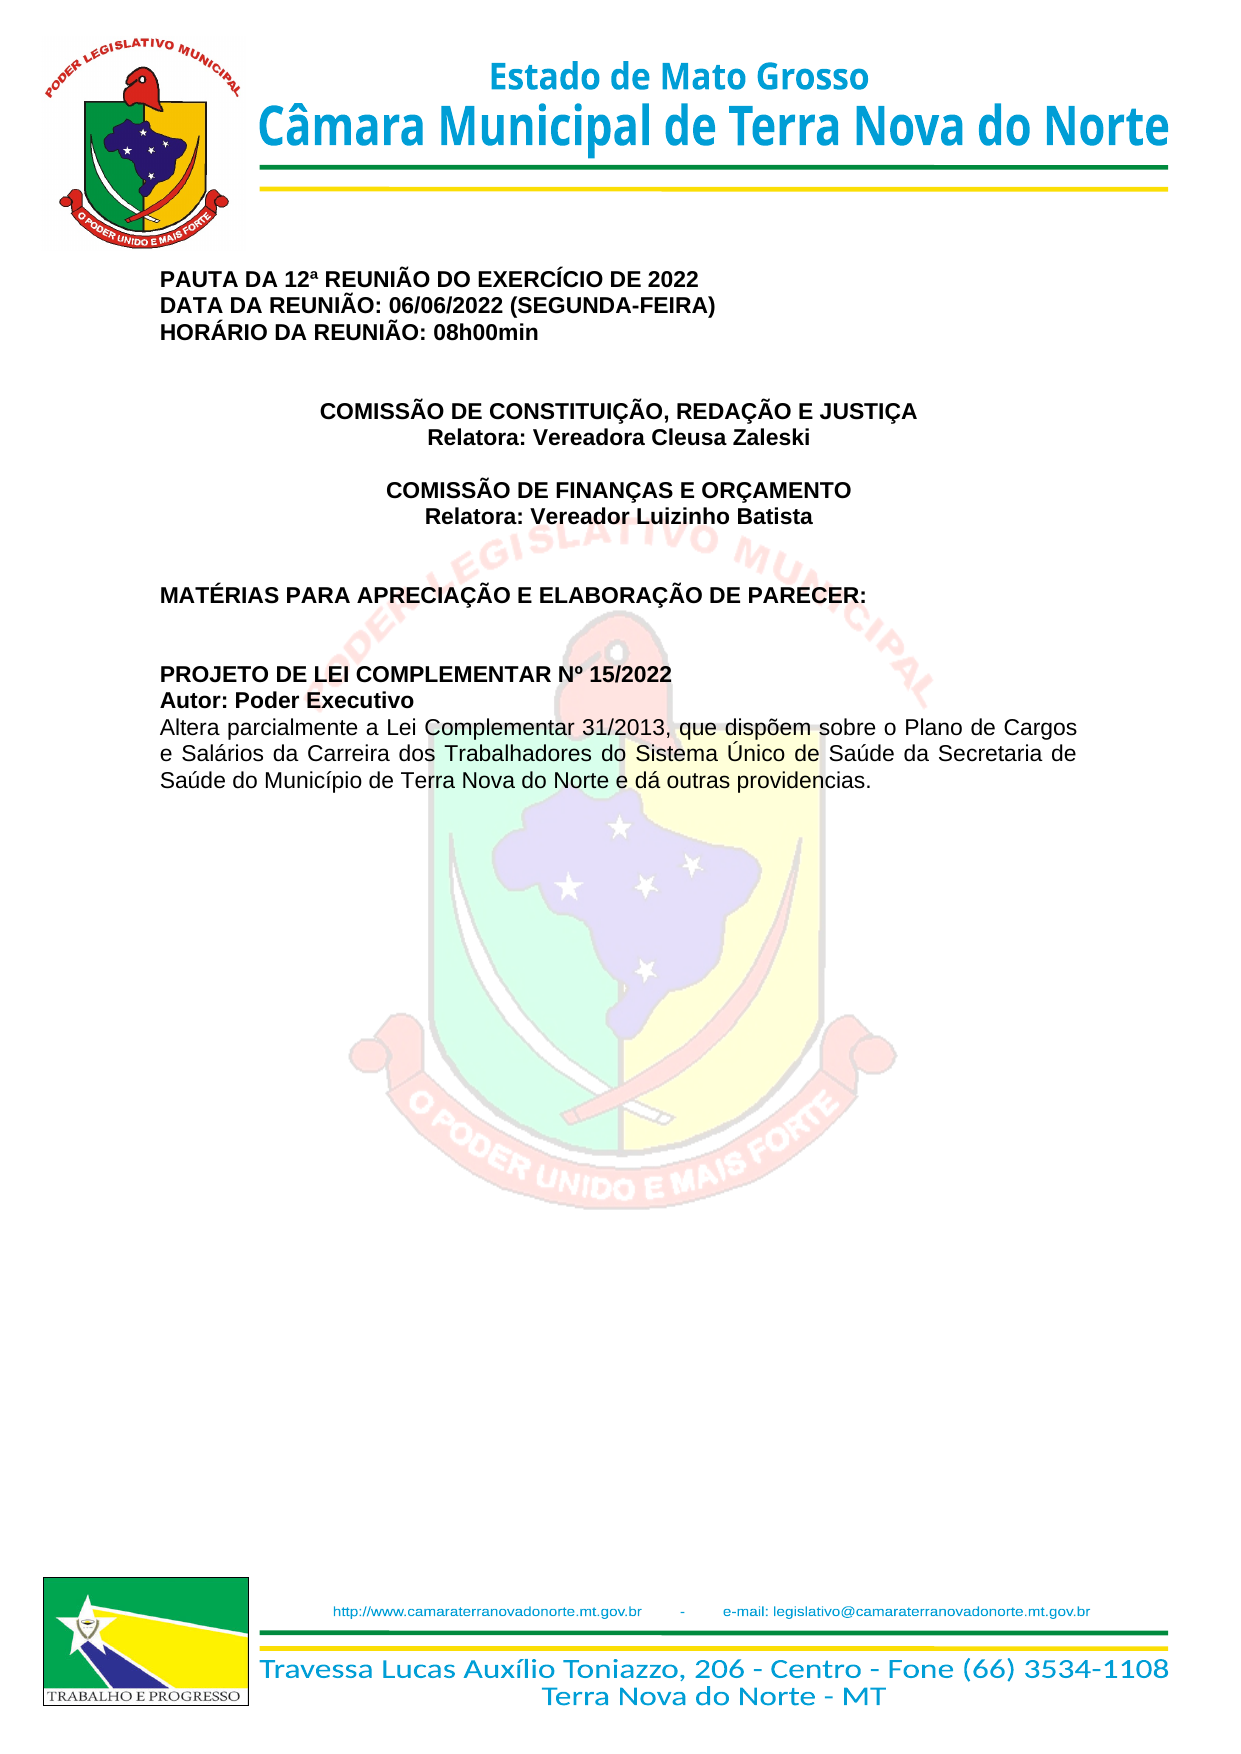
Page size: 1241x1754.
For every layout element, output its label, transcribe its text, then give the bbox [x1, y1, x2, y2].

picture [44, 1578, 248, 1705]
text DATA DA REUNIÃO: 06/06/2022 (SEGUNDA-FEIRA) [159, 292, 1078, 318]
picture [842, 1606, 854, 1610]
text PROJETO DE LEI COMPLEMENTAR Nº 15/2022 [159, 661, 290, 687]
text COMISSÃO DE FINANÇAS E ORÇAMENTO [159, 477, 1078, 503]
text Altera parcialmente a Lei Complementar 31/2013, que dispõem sobre o Plano de Cargos e Salários da Carreira dos Trabalhadores do Sistema Único de Saúde da Secretaria de Saúde do Município de Terra Nova do Norte e dá outras providencias. [159, 714, 290, 793]
text Altera parcialmente a Lei Complementar 31/2013, que dispõem sobre o Plano de Cargos e Salários da Carreira dos Trabalhadores do Sistema Único de Saúde da Secretaria de Saúde do Município de Terra Nova do Norte e dá outras providencias. [953, 714, 1078, 793]
picture [41, 36, 246, 251]
text PROJETO DE LEI COMPLEMENTAR Nº 15/2022 [953, 661, 1078, 687]
text HORÁRIO DA REUNIÃO: 08h00min [159, 318, 1078, 345]
text Relatora: Vereadora Cleusa Zaleski [159, 424, 1078, 450]
text PAUTA DA 12ª REUNIÃO DO EXERCÍCIO DE 2022 [159, 266, 1078, 292]
text MATÉRIAS PARA APRECIAÇÃO E ELABORAÇÃO DE PARECER: [159, 582, 290, 608]
text Autor: Poder Executivo [953, 687, 1078, 714]
text Relatora: Vereador Luizinho Batista [159, 503, 1078, 529]
text COMISSÃO DE CONSTITUIÇÃO, REDAÇÃO E JUSTIÇA [159, 398, 1078, 424]
text Autor: Poder Executivo [159, 687, 290, 714]
text MATÉRIAS PARA APRECIAÇÃO E ELABORAÇÃO DE PARECER: [953, 582, 1078, 608]
